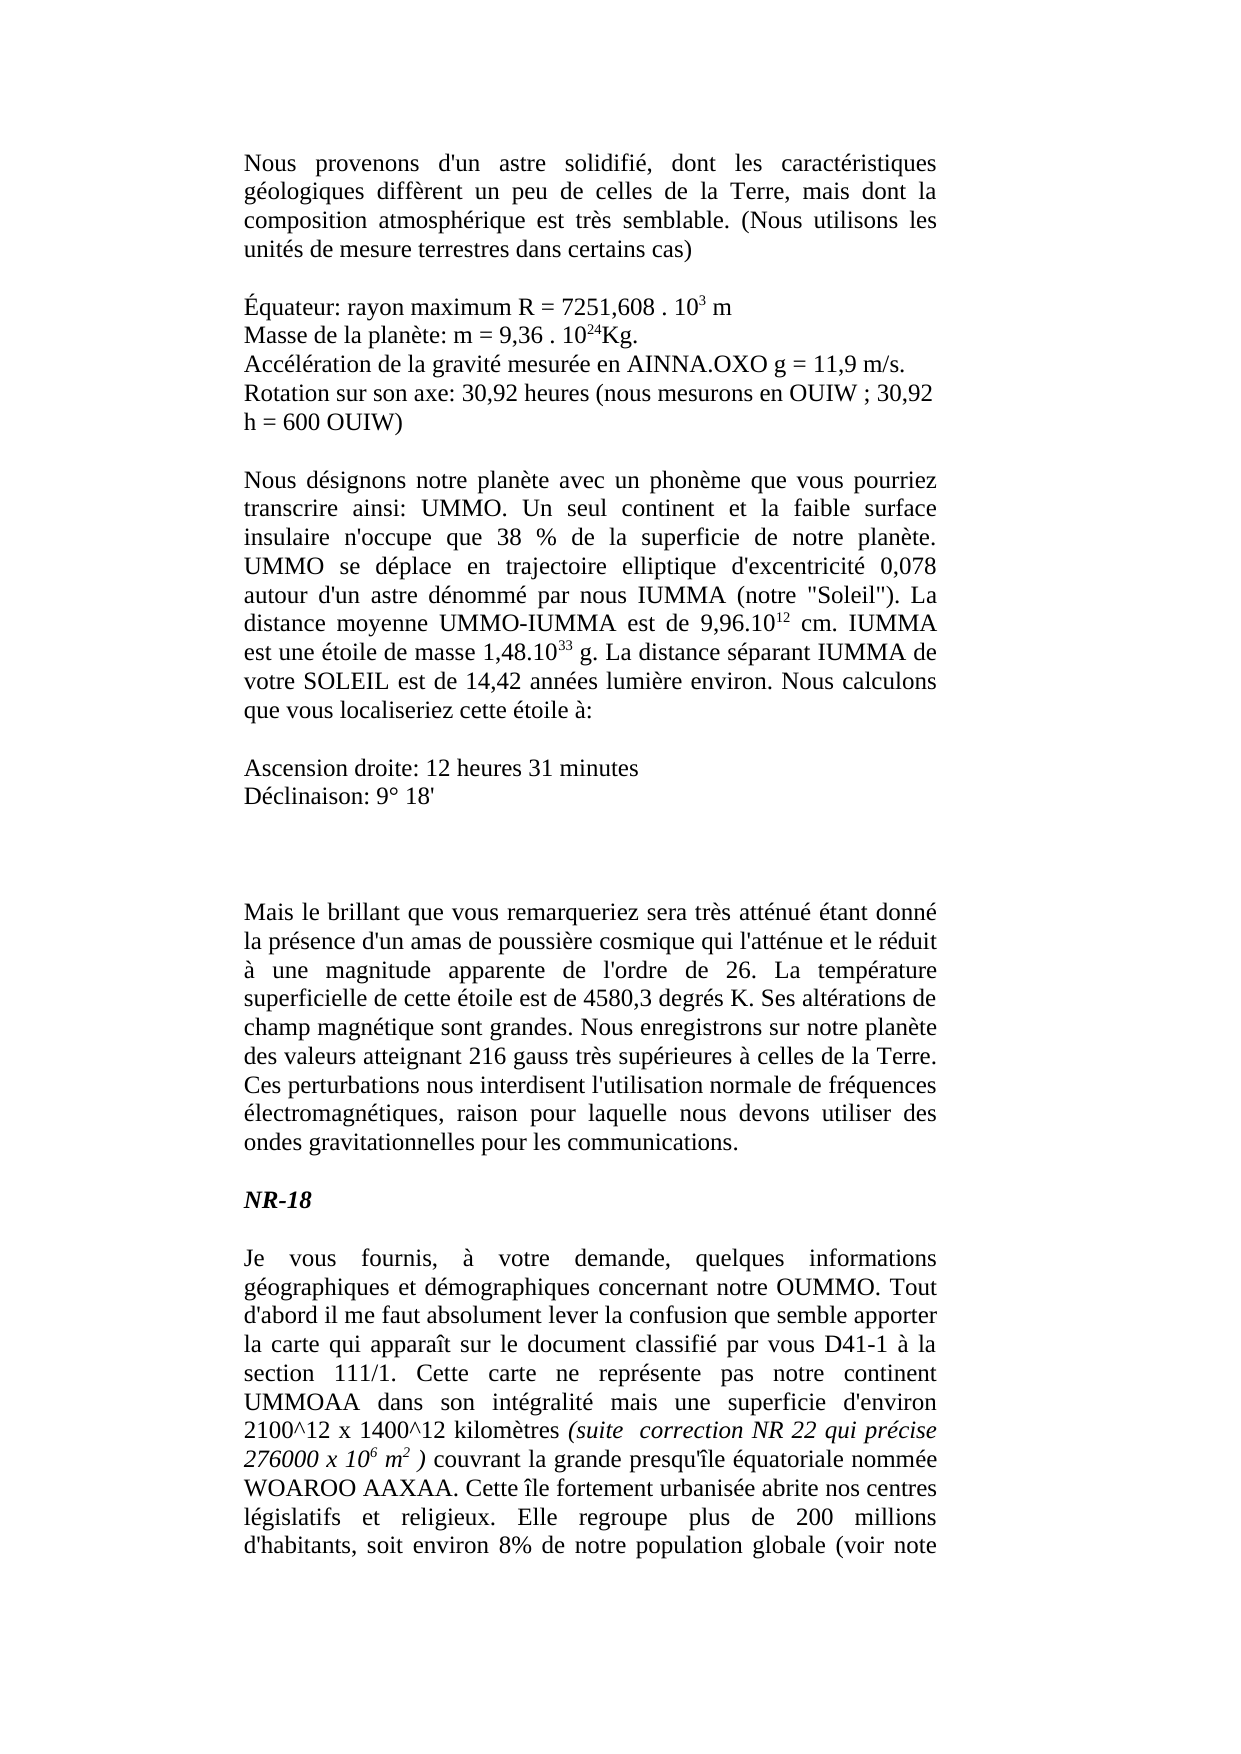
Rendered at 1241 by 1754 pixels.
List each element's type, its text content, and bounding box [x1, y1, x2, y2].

text Nous désignons notre planète avec un phonème que vous pourriez transcrire ainsi: UMMO. Un seul continent et la faible surface insulaire n'occupe que 38 % de la superficie de notre planète. UMMO se déplace en trajectoire elliptique d'excentricité 0,078 autour d'un astre dénommé par nous IUMMA (notre "Soleil"). La distance moyenne UMMO-IUMMA est de 9,96.1012 cm. IUMMA est une étoile de masse 1,48.1033 g. La distance séparant IUMMA de votre SOLEIL est de 14,42 années lumière environ. Nous calculons que vous localiseriez cette étoile à: [244, 465, 937, 723]
text Je vous fournis, à votre demande, quelques informations géographiques et démographiques concernant notre OUMMO. Tout d'abord il me faut absolument lever la confusion que semble apporter la carte qui apparaît sur le document classifié par vous D41-1 à la section 111/1. Cette carte ne représente pas notre continent UMMOAA dans son intégralité mais une superficie d'environ 2100^12 x 1400^12 kilomètres (suite correction NR 22 qui précise 276000 x 106 m2 ) couvrant la grande presqu'île équatoriale nommée WOAROO AAXAA. Cette île fortement urbanisée abrite nos centres législatifs et religieux. Elle regroupe plus de 200 millions d'habitants, soit environ 8% de notre population globale (voir note [244, 1243, 937, 1559]
text NR-18 [244, 1185, 937, 1214]
text Nous provenons d'un astre solidifié, dont les caractéristiques géologiques diffèrent un peu de celles de la Terre, mais dont la composition atmosphérique est très semblable. (Nous utilisons les unités de mesure terrestres dans certains cas) [244, 148, 937, 263]
text Ascension droite: 12 heures 31 minutes Déclinaison: 9° 18' [244, 753, 937, 810]
text Mais le brillant que vous remarqueriez sera très atténué étant donné la présence d'un amas de poussière cosmique qui l'atténue et le réduit à une magnitude apparente de l'ordre de 26. La température superficielle de cette étoile est de 4580,3 degrés K. Ses altérations de champ magnétique sont grandes. Nous enregistrons sur notre planète des valeurs atteignant 216 gauss très supérieures à celles de la Terre. Ces perturbations nous interdisent l'utilisation normale de fréquences électromagnétiques, raison pour laquelle nous devons utiliser des ondes gravitationnelles pour les communications. [244, 897, 937, 1156]
text Équateur: rayon maximum R = 7251,608 . 103 m Masse de la planète: m = 9,36 . 1024Kg. Accélération de la gravité mesurée en AINNA.OXO g = 11,9 m/s. Rotation sur son axe: 30,92 heures (nous mesurons en OUIW ; 30,92 h = 600 OUIW) [244, 292, 937, 436]
